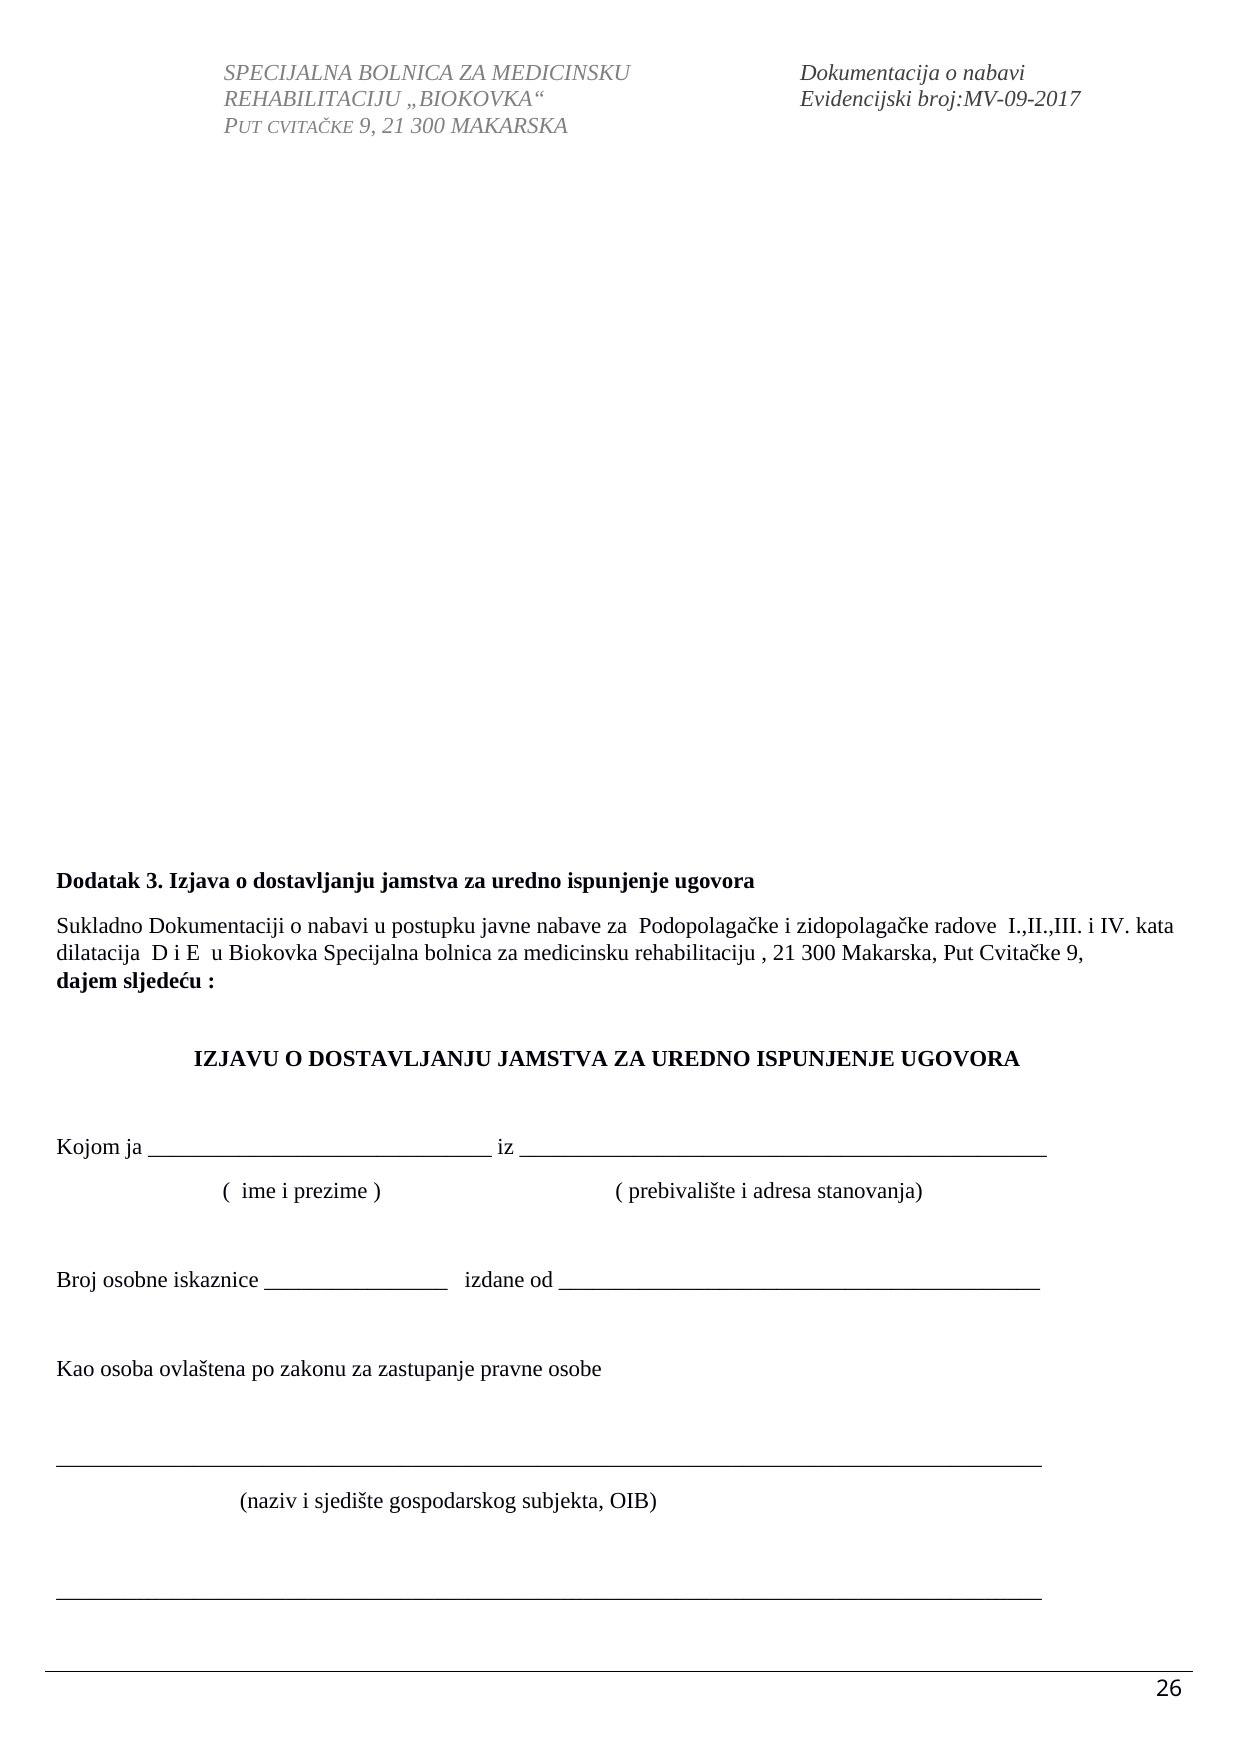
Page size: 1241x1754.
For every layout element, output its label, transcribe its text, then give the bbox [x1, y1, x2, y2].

text Kao osoba ovlaštena po zakonu za zastupanje pravne osobe [56, 1355, 1182, 1381]
text dajem sljedeću : [56, 967, 1182, 993]
text ______________________________________________________________________________________ [56, 1443, 1182, 1469]
text Sukladno Dokumentaciji o nabavi u postupku javne nabave za Podopolagačke i zidopolagačke radove I.,II.,III. i IV. kata dilatacija D i E u Biokovka Specijalna bolnica za medicinsku rehabilitaciju , 21 300 Makarska, Put Cvitačke 9, [56, 912, 1182, 966]
text ( ime i prezime ) ( prebivalište i adresa stanovanja) [56, 1178, 1182, 1204]
text Kojom ja ______________________________ iz ______________________________________________ [56, 1133, 1182, 1160]
text IZJAVU O DOSTAVLJANJU JAMSTVA ZA UREDNO ISPUNJENJE UGOVORA [56, 1045, 1182, 1071]
text Dodatak 3. Izjava o dostavljanju jamstva za uredno ispunjenje ugovora [56, 867, 1182, 894]
text Broj osobne iskaznice ________________ izdane od __________________________________________ [56, 1266, 1182, 1292]
text (naziv i sjedište gospodarskog subjekta, OIB) [56, 1487, 1182, 1514]
text ______________________________________________________________________________________ [56, 1576, 1182, 1602]
